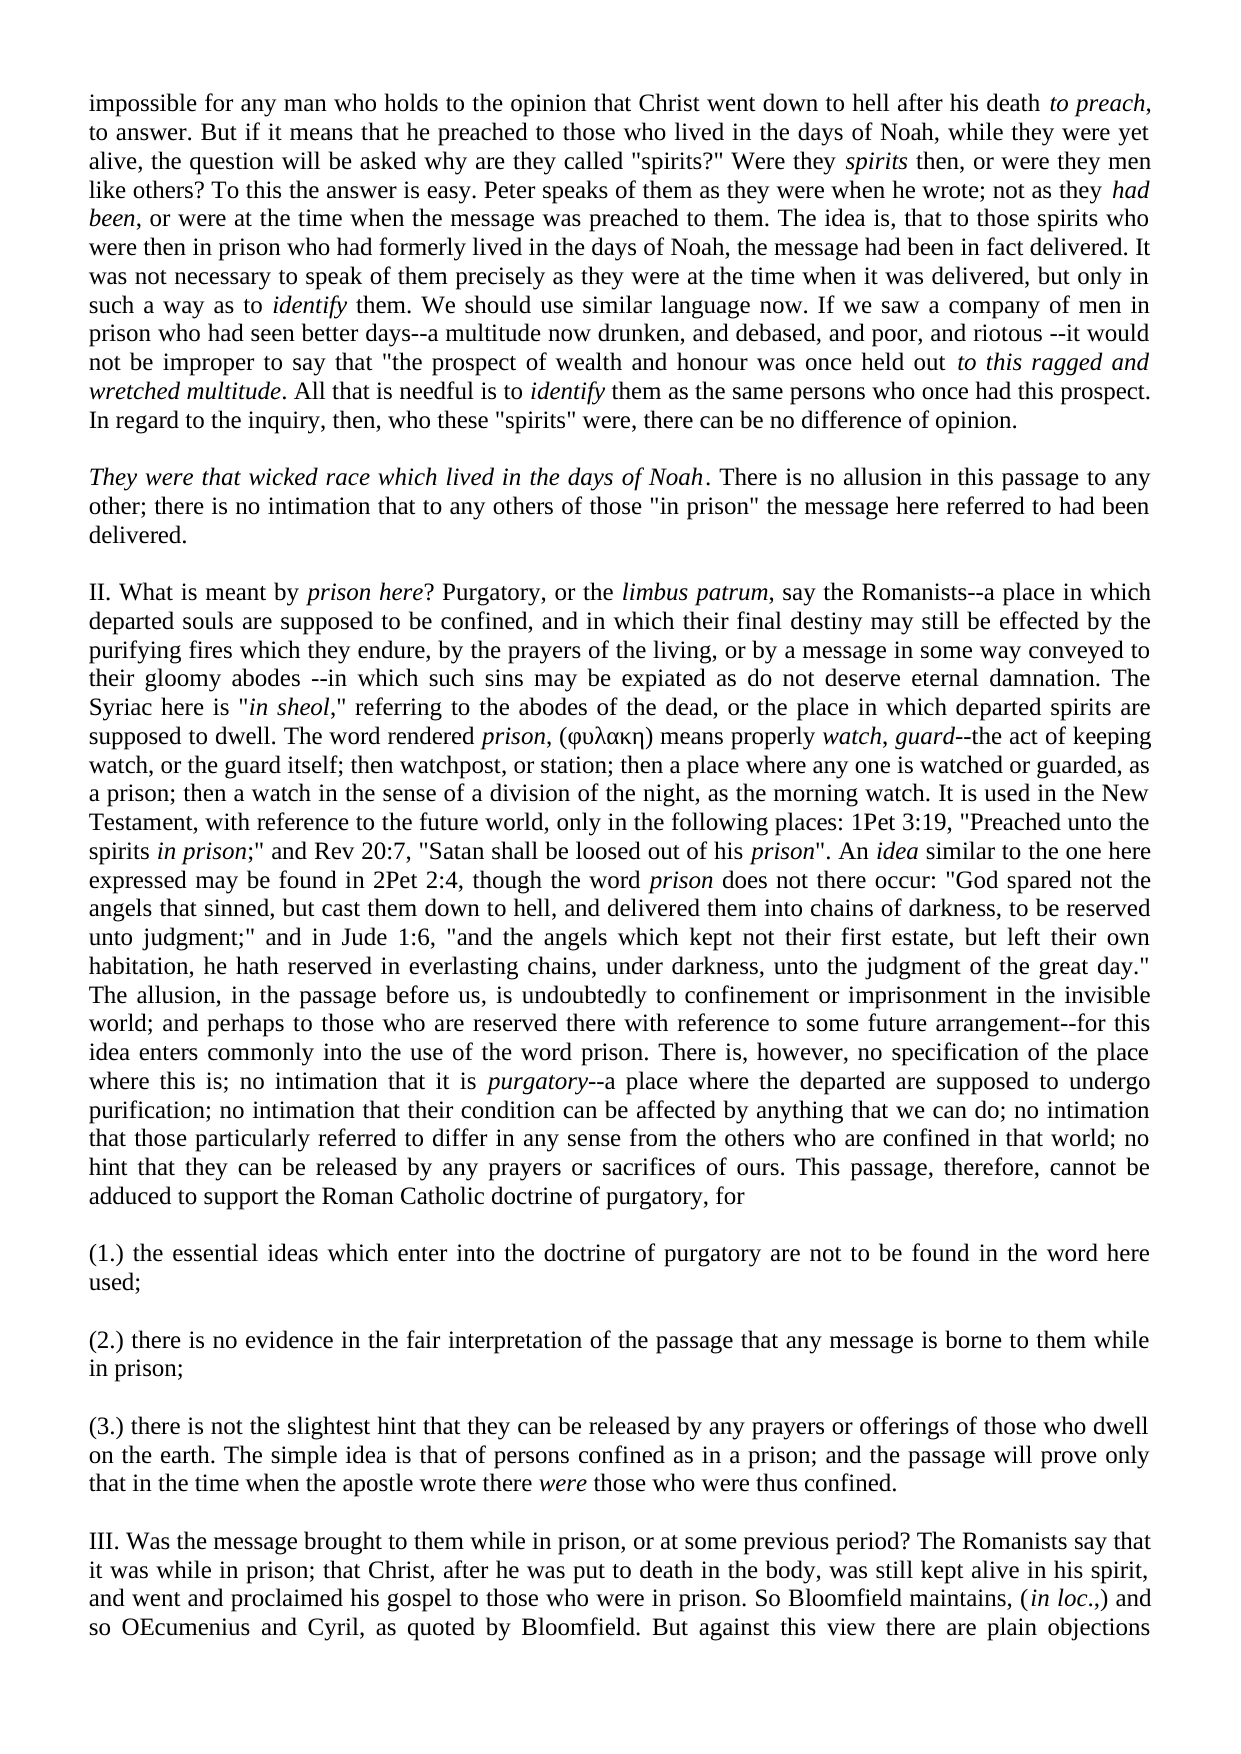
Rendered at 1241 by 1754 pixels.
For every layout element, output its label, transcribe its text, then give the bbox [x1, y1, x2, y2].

text impossible for any man who holds to the opinion that Christ went down to hell after his death to preach, to answer. But if it means that he preached to those who lived in the days of Noah, while they were yet alive, the question will be asked why are they called "spirits?" Were they spirits then, or were they men like others? To this the answer is easy. Peter speaks of them as they were when he wrote; not as they had been, or were at the time when the message was preached to them. The idea is, that to those spirits who were then in prison who had formerly lived in the days of Noah, the message had been in fact delivered. It was not necessary to speak of them precisely as they were at the time when it was delivered, but only in such a way as to identify them. We should use similar language now. If we saw a company of men in prison who had seen better days--a multitude now drunken, and debased, and poor, and riotous --it would not be improper to say that "the prospect of wealth and honour was once held out to this ragged and wretched multitude. All that is needful is to identify them as the same persons who once had this prospect. In regard to the inquiry, then, who these "spirits" were, there can be no difference of opinion. They were that wicked race which lived in the days of Noah. There is no allusion in this passage to any other; there is no intimation that to any others of those "in prison" the message here referred to had been delivered. II. What is meant by prison here? Purgatory, or the limbus patrum, say the Romanists--a place in which departed souls are supposed to be confined, and in which their final destiny may still be effected by the purifying fires which they endure, by the prayers of the living, or by a message in some way conveyed to their gloomy abodes --in which such sins may be expiated as do not deserve eternal damnation. The Syriac here is "in sheol," referring to the abodes of the dead, or the place in which departed spirits are supposed to dwell. The word rendered prison, (φυλακη) means properly watch, guard--the act of keeping watch, or the guard itself; then watchpost, or station; then a place where any one is watched or guarded, as a prison; then a watch in the sense of a division of the night, as the morning watch. It is used in the New Testament, with reference to the future world, only in the following places: 1Pet 3:19, "Preached unto the spirits in prison;" and Rev 20:7, "Satan shall be loosed out of his prison". An idea similar to the one here expressed may be found in 2Pet 2:4, though the word prison does not there occur: "God spared not the angels that sinned, but cast them down to hell, and delivered them into chains of darkness, to be reserved unto judgment;" and in Jude 1:6, "and the angels which kept not their first estate, but left their own habitation, he hath reserved in everlasting chains, under darkness, unto the judgment of the great day." The allusion, in the passage before us, is undoubtedly to confinement or imprisonment in the invisible world; and perhaps to those who are reserved there with reference to some future arrangement--for this idea enters commonly into the use of the word prison. There is, however, no specification of the place where this is; no intimation that it is purgatory--a place where the departed are supposed to undergo purification; no intimation that their condition can be affected by anything that we can do; no intimation that those particularly referred to differ in any sense from the others who are confined in that world; no hint that they can be released by any prayers or sacrifices of ours. This passage, therefore, cannot be adduced to support the Roman Catholic doctrine of purgatory, for (1.) the essential ideas which enter into the doctrine of purgatory are not to be found in the word here used; (2.) there is no evidence in the fair interpretation of the passage that any message is borne to them while in prison; (3.) there is not the slightest hint that they can be released by any prayers or offerings of those who dwell on the earth. The simple idea is that of persons confined as in a prison; and the passage will prove only that in the time when the apostle wrote there were those who were thus confined. III. Was the message brought to them while in prison, or at some previous period? The Romanists say that it was while in prison; that Christ, after he was put to death in the body, was still kept alive in his spirit, and went and proclaimed his gospel to those who were in prison. So Bloomfield maintains, (in loc.,) and so OEcumenius and Cyril, as quoted by Bloomfield. But against this view there are plain objections [88, 88, 1152, 1641]
